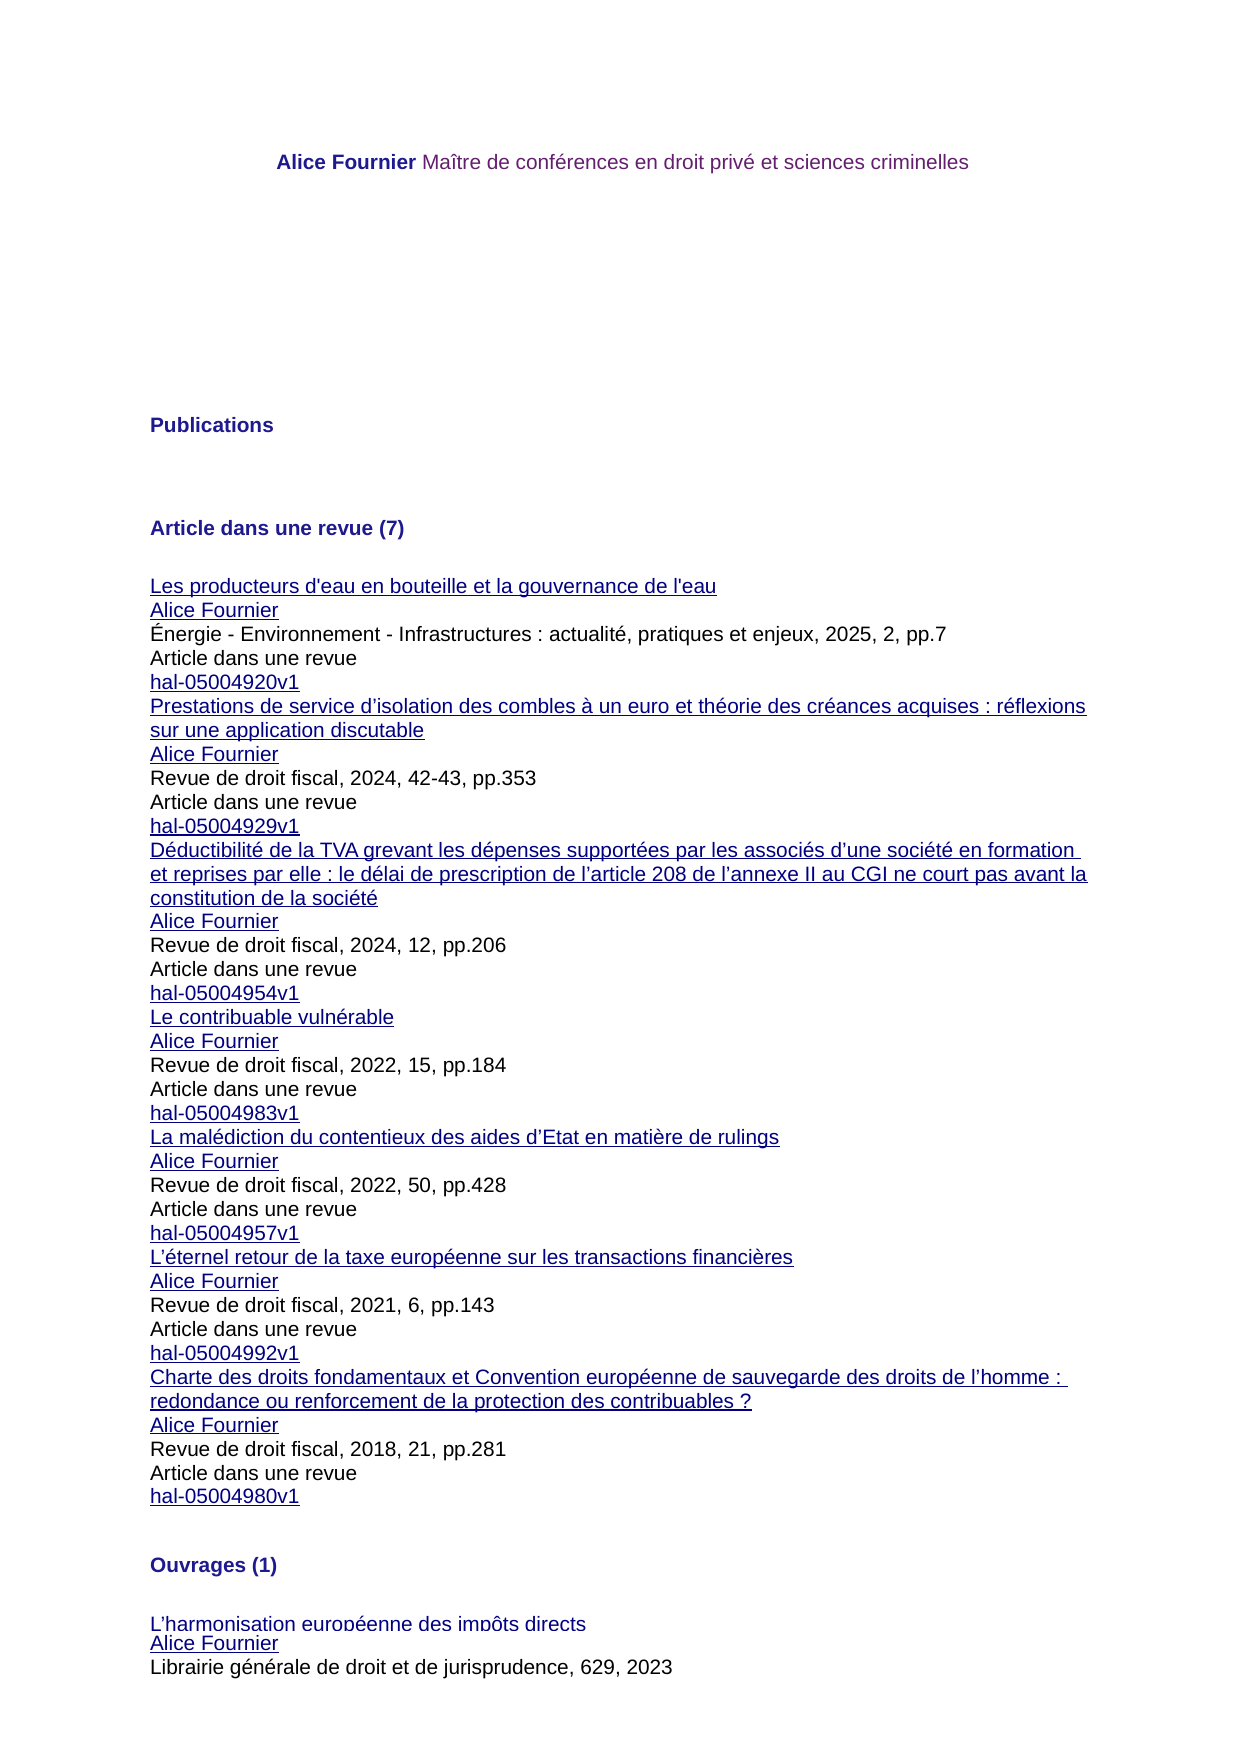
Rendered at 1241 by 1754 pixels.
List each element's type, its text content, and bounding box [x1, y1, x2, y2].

table_cell Charte des droits fondamentaux et Convention européenne de sauvegarde des droits de l’homme : redondance ou renforcement de la protection des contribuables ? Alice Fournier Revue de droit fiscal, 2018, 21, pp.281 Article dans une revue hal-05004980v1 [150, 1365, 1090, 1508]
table_cell L’éternel retour de la taxe européenne sur les transactions financières Alice Fournier Revue de droit fiscal, 2021, 6, pp.143 Article dans une revue hal-05004992v1 [150, 1245, 1090, 1364]
table_cell La malédiction du contentieux des aides d’Etat en matière de rulings Alice Fournier Revue de droit fiscal, 2022, 50, pp.428 Article dans une revue hal-05004957v1 [150, 1125, 1090, 1245]
table_cell Le contribuable vulnérable Alice Fournier Revue de droit fiscal, 2022, 15, pp.184 Article dans une revue hal-05004983v1 [150, 1005, 1090, 1125]
table_cell Prestations de service d’isolation des combles à un euro et théorie des créances acquises : réflexions sur une application discutable Alice Fournier Revue de droit fiscal, 2024, 42-43, pp.353 Article dans une revue hal-05004929v1 [150, 694, 1090, 837]
subtitle Article dans une revue (7) [150, 516, 1090, 539]
subtitle Publications [150, 412, 1090, 436]
table_cell Déductibilité de la TVA grevant les dépenses supportées par les associés d’une société en formation et reprises par elle : le délai de prescription de l’article 208 de l’annexe II au CGI ne court pas avant la constitution de la société Alice Fournier Revue de droit fiscal, 2024, 12, pp.206 Article dans une revue hal-05004954v1 [150, 838, 1090, 1005]
table_header Les producteurs d'eau en bouteille et la gouvernance de l'eau Alice Fournier Énergie - Environnement - Infrastructures : actualité, pratiques et enjeux, 2025, 2, pp.7 Article dans une revue hal-05004920v1 [150, 574, 1090, 694]
subtitle Ouvrages (1) [150, 1553, 1090, 1577]
subtitle Alice Fournier Maître de conférences en droit privé et sciences criminelles [150, 150, 1090, 174]
table_header L’harmonisation européenne des impôts directs Alice Fournier Librairie générale de droit et de jurisprudence, 629, 2023 [150, 1611, 1090, 1679]
